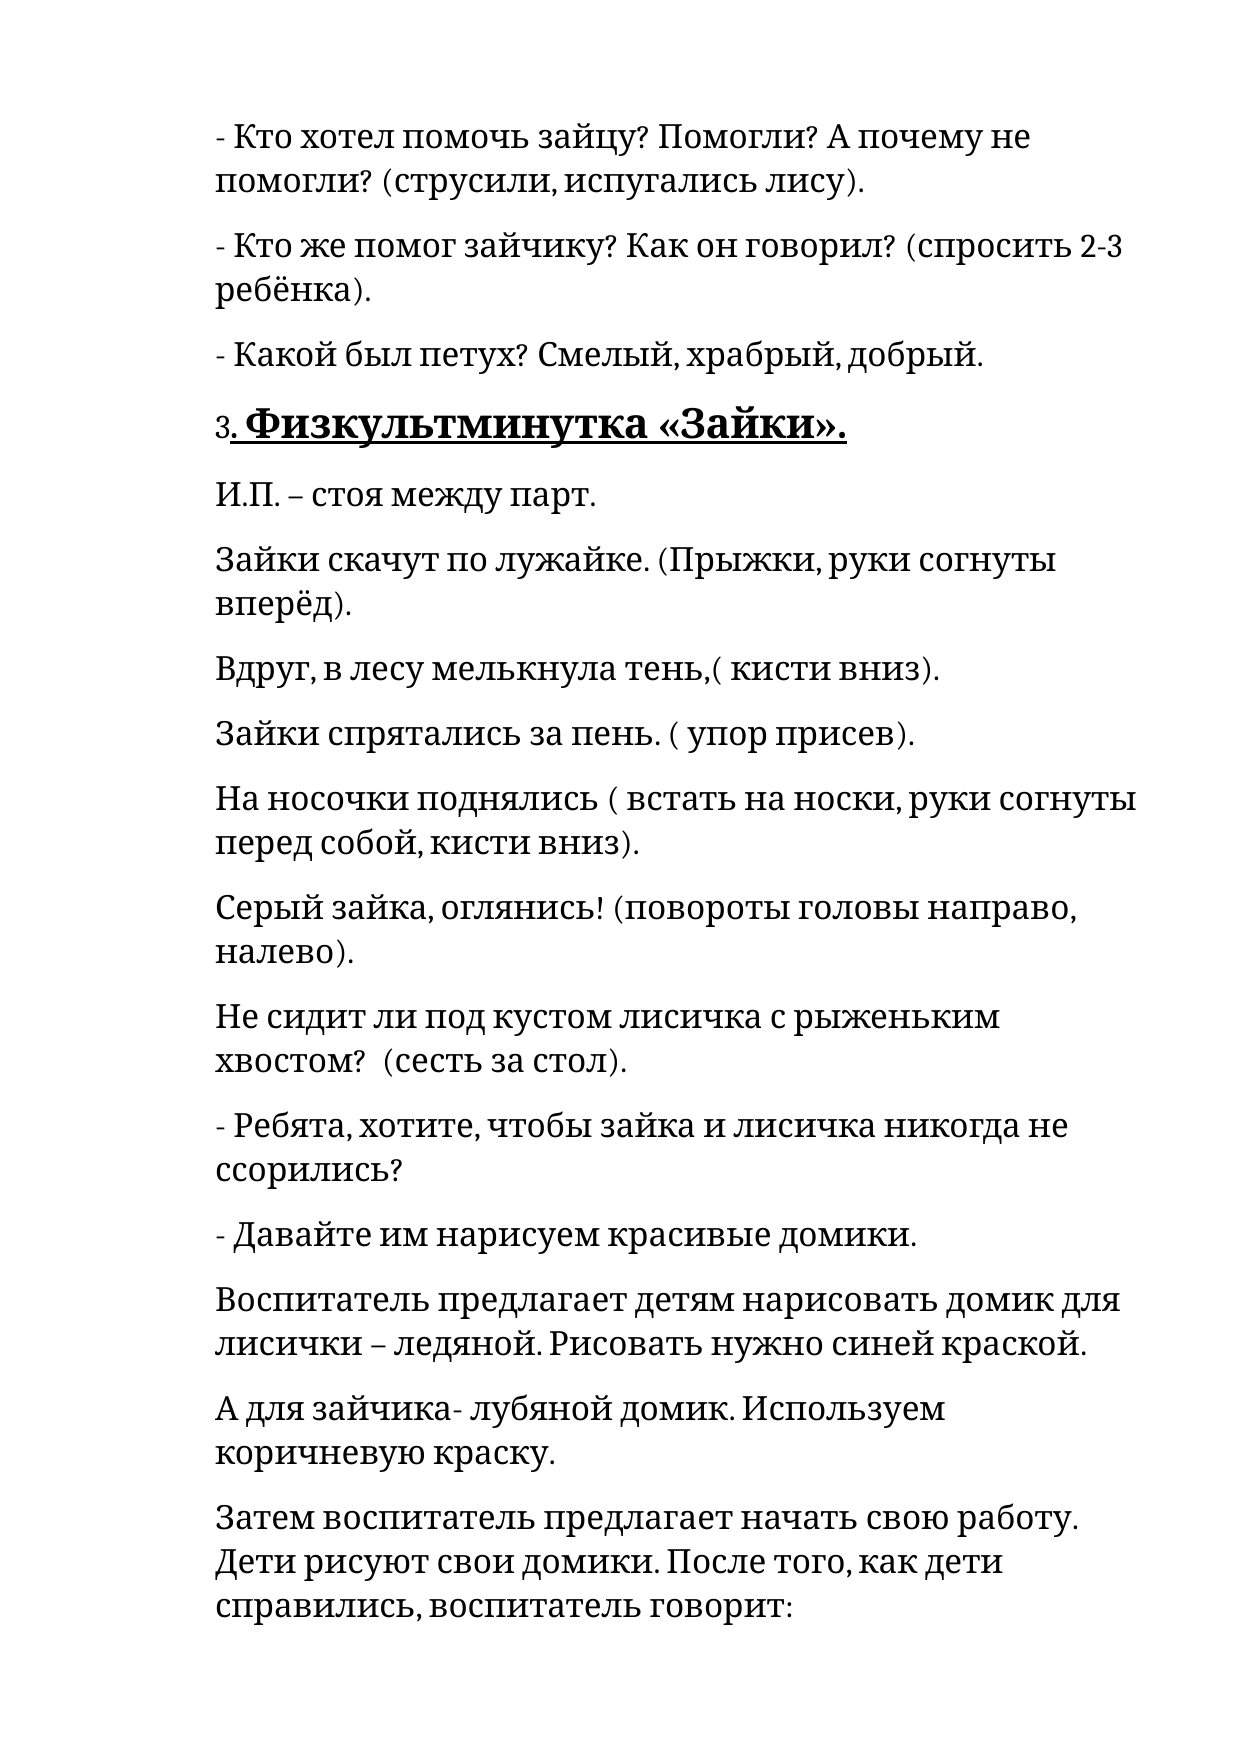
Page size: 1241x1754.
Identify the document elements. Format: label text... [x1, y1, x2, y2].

text И.П. – стоя между парт. [215, 477, 1152, 515]
text Не сидит ли под кустом лисичка с рыженьким хвостом? (сесть за стол). [215, 998, 1152, 1081]
text - Давайте им нарисуем красивые домики. [215, 1216, 1152, 1255]
text Зайки спрятались за пень. ( упор присев). [215, 716, 1152, 754]
text Воспитатель предлагает детям нарисовать домик для лисички – ледяной. Рисовать нужно синей краской. [215, 1281, 1152, 1364]
text - Ребята, хотите, чтобы зайка и лисичка никогда не ссорились? [215, 1107, 1152, 1190]
text На носочки поднялись ( встать на носки, руки согнуты перед собой, кисти вниз). [215, 781, 1152, 863]
text Вдруг, в лесу мелькнула тень,( кисти вниз). [215, 651, 1152, 689]
text - Кто хотел помочь зайцу? Помогли? А почему не помогли? (струсили, испугались лису). [215, 118, 1152, 201]
text Затем воспитатель предлагает начать свою работу. Дети рисуют свои домики. После того, как дети справились, воспитатель говорит: [215, 1499, 1152, 1626]
text Зайки скачут по лужайке. (Прыжки, руки согнуты вперёд). [215, 542, 1152, 624]
text 3. Физкультминутка «Зайки». [215, 401, 1152, 449]
text А для зайчика- лубяной домик. Используем коричневую краску. [215, 1390, 1152, 1473]
text Серый зайка, оглянись! (повороты головы направо, налево). [215, 889, 1152, 972]
text - Какой был петух? Смелый, храбрый, добрый. [215, 336, 1152, 374]
text - Кто же помог зайчику? Как он говорил? (спросить 2-3 ребёнка). [215, 227, 1152, 309]
